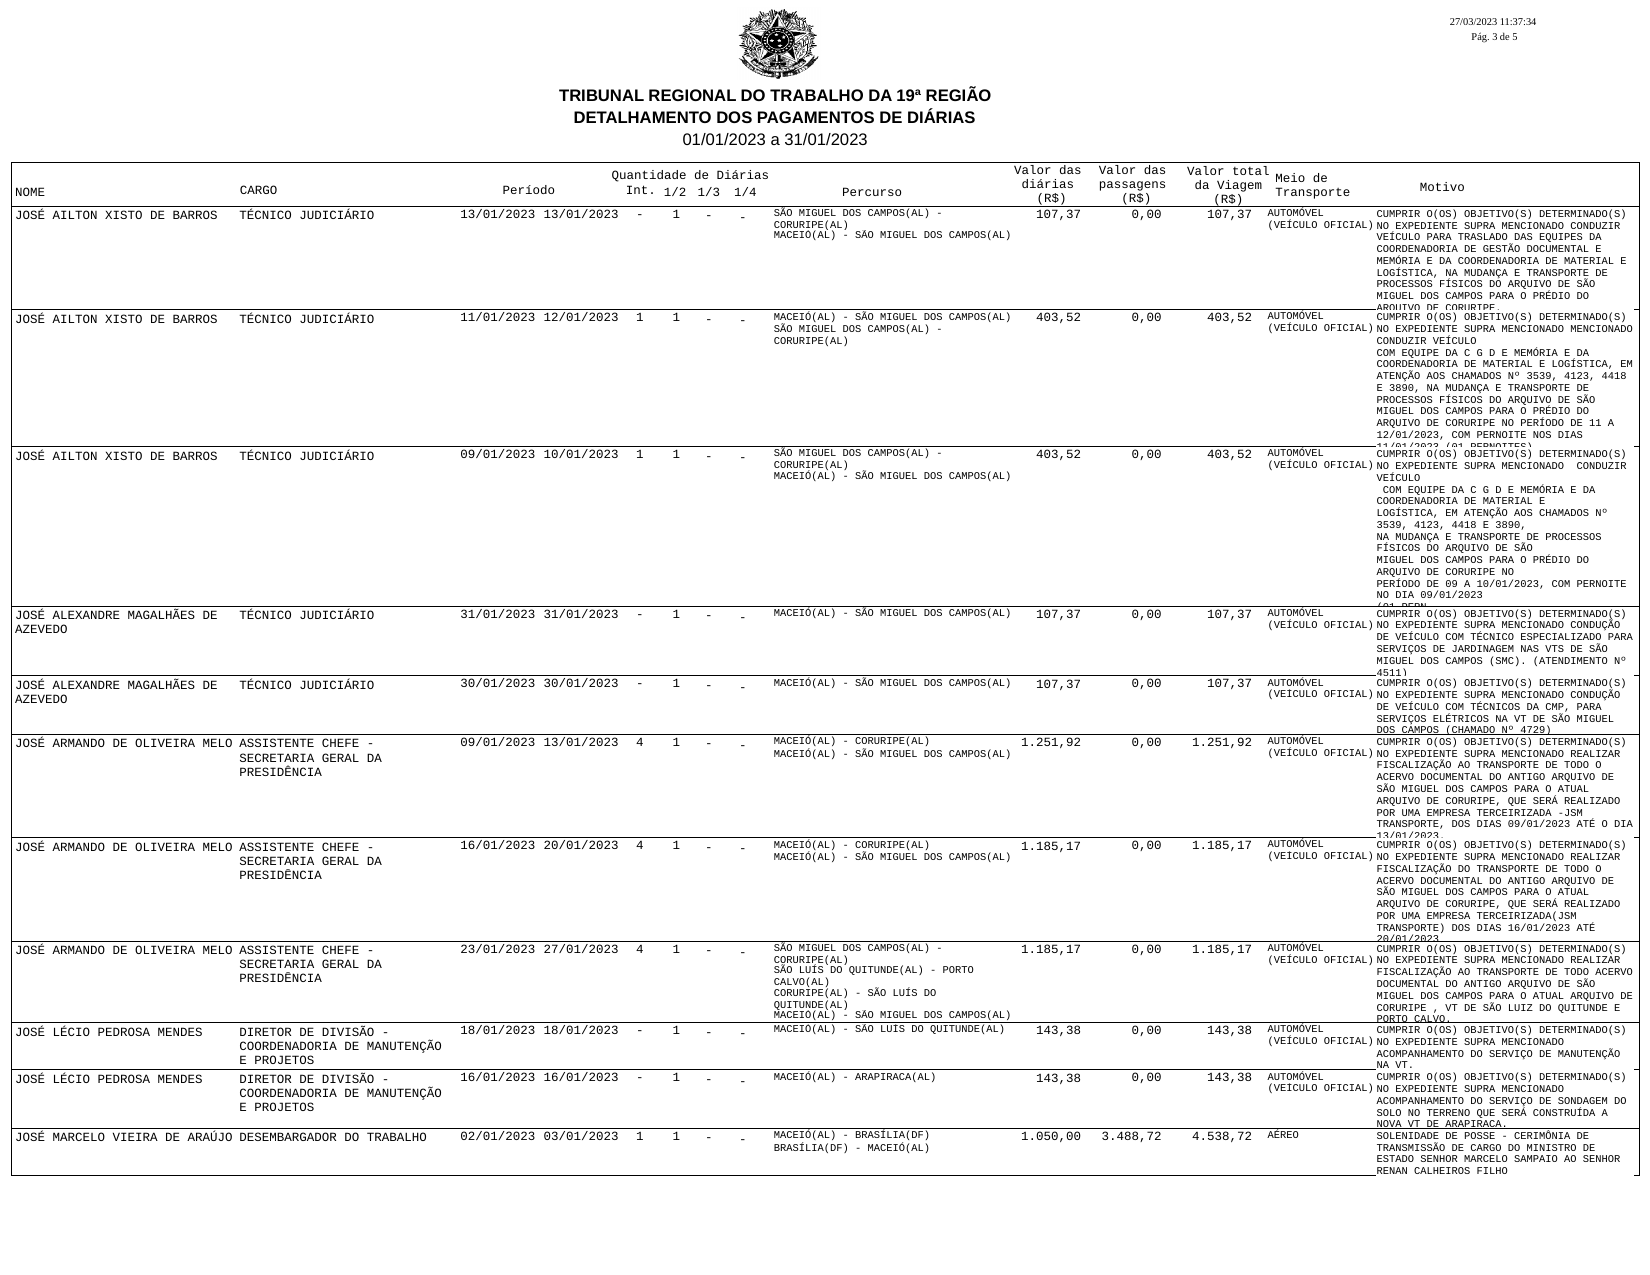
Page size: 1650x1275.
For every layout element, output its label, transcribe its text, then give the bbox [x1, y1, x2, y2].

text CALVO(AL) [774, 977, 1013, 988]
text 1.251,92 [1002, 736, 1081, 749]
text 143,38 [1173, 1071, 1252, 1085]
text 0,00 [1083, 1024, 1161, 1037]
text Valor das [1092, 164, 1173, 178]
text SÃO MIGUEL DOS CAMPOS PARA O ATUAL [1376, 887, 1634, 899]
text Percurso [771, 186, 972, 198]
text MACEIÓ(AL) - SÃO MIGUEL DOS CAMPOS(AL) [774, 311, 1013, 322]
text VEÍCULO PARA TRASLADO DAS EQUIPES DA [1376, 232, 1634, 244]
text NO EXPEDIENTE SUPRA MENCIONADO REALIZAR [1376, 955, 1634, 967]
text CORURIPE(AL) - SÃO LUÍS DO [774, 988, 1013, 999]
text CUMPRIR O(OS) OBJETIVO(S) DETERMINADO(S) [1376, 737, 1634, 748]
text DETALHAMENTO DOS PAGAMENTOS DE DIÁRIAS [446, 108, 1103, 127]
text diárias [1009, 178, 1086, 192]
text (VEÍCULO OFICIAL) [1267, 619, 1374, 630]
text 107,37 [1002, 608, 1081, 621]
text LOGÍSTICA, EM ATENÇÃO AOS CHAMADOS Nº [1376, 508, 1634, 520]
text AUTOMÓVEL [1267, 608, 1374, 619]
text DIRETOR DE DIVISÃO - [239, 1026, 454, 1040]
text COM EQUIPE DA C G D E MEMÓRIA E DA [1376, 347, 1634, 359]
text CUMPRIR O(OS) OBJETIVO(S) DETERMINADO(S) [1376, 1025, 1634, 1037]
text AÉREO [1267, 1130, 1374, 1141]
text TRANSPORTE, DOS DIAS 09/01/2023 ATÉ O DIA [1376, 819, 1634, 831]
text MACEIÓ(AL) - BRASÍLIA(DF) [774, 1130, 1013, 1141]
text DOS CAMPOS (CHAMADO Nº 4729) [1376, 725, 1634, 734]
text NO DIA 09/01/2023 [1376, 590, 1634, 602]
text passagens [1092, 178, 1173, 192]
text 0,00 [1083, 1071, 1161, 1084]
text 1.185,17 [1002, 839, 1081, 853]
text 107,37 [1013, 208, 1081, 221]
text MACEIÓ(AL) - ARAPIRACA(AL) [774, 1071, 1013, 1083]
text ACERVO DOCUMENTAL DO ANTIGO ARQUIVO DE [1376, 875, 1634, 887]
text 30/01/2023 [460, 677, 541, 691]
text (VEÍCULO OFICIAL) [1267, 851, 1374, 862]
text 1 [661, 736, 691, 749]
text MACEIÓ(AL) - SÃO MIGUEL DOS CAMPOS(AL) [774, 608, 1013, 619]
text 143,38 [1173, 1024, 1252, 1037]
text 143,38 [1002, 1024, 1081, 1037]
text CUMPRIR O(OS) OBJETIVO(S) DETERMINADO(S) [1376, 1072, 1634, 1084]
text AUTOMÓVEL [1267, 448, 1374, 460]
text COORDENADORIA DE GESTÃO DOCUMENTAL E [1376, 244, 1634, 256]
text 1 [661, 677, 691, 691]
text NO EXPEDIENTE SUPRA MENCIONADO MENCIONADO [1376, 324, 1634, 336]
text (VEÍCULO OFICIAL) [1267, 748, 1374, 758]
text - [694, 944, 723, 957]
text ARQUIVO DE CORURIPE NO [1376, 567, 1634, 578]
text - [728, 681, 757, 694]
text 107,37 [1173, 608, 1252, 621]
text JOSÉ AILTON XISTO DE BARROS [15, 209, 237, 223]
text AUTOMÓVEL [1267, 311, 1374, 323]
text 16/01/2023 [460, 1071, 541, 1084]
text 09/01/2023 [460, 448, 541, 461]
text NO EXPEDIENTE SUPRA MENCIONADO REALIZAR [1376, 852, 1634, 864]
text 3.488,72 [1083, 1130, 1161, 1143]
text 16/01/2023 [460, 839, 541, 852]
text CUMPRIR O(OS) OBJETIVO(S) DETERMINADO(S) [1376, 608, 1634, 620]
text ARQUIVO DE CORURIPE, QUE SERÁ REALIZADO [1376, 796, 1634, 807]
text PRESIDÊNCIA [239, 869, 454, 881]
text PRESIDÊNCIA [239, 766, 454, 777]
text (VEÍCULO OFICIAL) [1267, 460, 1374, 471]
text - [625, 1071, 654, 1085]
text 1 [625, 448, 654, 461]
text Valor total [1181, 165, 1274, 179]
text - [728, 1027, 757, 1041]
text 1 [661, 943, 691, 956]
text Pág. 3 de 5 [1368, 31, 1620, 42]
text NO EXPEDIENTE SUPRA MENCIONADO CONDUÇÃO [1376, 690, 1634, 702]
text Período [448, 184, 609, 198]
text 1.050,00 [1002, 1130, 1081, 1143]
text AUTOMÓVEL [1267, 208, 1374, 219]
text 1.185,17 [1013, 943, 1081, 956]
text (VEÍCULO OFICIAL) [1267, 1083, 1374, 1094]
text 1/2 [663, 186, 687, 200]
text MACEIÓ(AL) - SÃO MIGUEL DOS CAMPOS(AL) [774, 471, 1013, 482]
text 143,38 [1002, 1072, 1081, 1085]
text 403,52 [1173, 311, 1252, 324]
text 4511) [1376, 667, 1634, 676]
text PORTO CALVO. [1376, 1014, 1634, 1022]
text E PROJETOS [239, 1101, 454, 1113]
text Transporte [1275, 186, 1374, 200]
text CORURIPE(AL) [774, 954, 1013, 965]
text MIGUEL DOS CAMPOS (SMC). (ATENDIMENTO Nº [1376, 656, 1634, 667]
text - [625, 608, 654, 621]
text CUMPRIR O(OS) OBJETIVO(S) DETERMINADO(S) [1376, 312, 1634, 324]
text (VEÍCULO OFICIAL) [1267, 219, 1374, 230]
text CONDUZIR VEÍCULO [1376, 336, 1634, 347]
text - [728, 739, 757, 752]
text 1 [661, 311, 691, 324]
text E 3890, NA MUDANÇA E TRANSPORTE DE [1376, 383, 1634, 394]
text AUTOMÓVEL [1267, 943, 1374, 954]
text CUMPRIR O(OS) OBJETIVO(S) DETERMINADO(S) [1376, 209, 1634, 220]
text 0,00 [1083, 608, 1161, 621]
text NO EXPEDIENTE SUPRA MENCIONADO CONDUÇÃO [1376, 620, 1634, 632]
text 1 [625, 311, 654, 324]
text AZEVEDO [15, 623, 237, 636]
text 403,52 [1013, 448, 1081, 462]
text 03/01/2023 [543, 1130, 625, 1143]
text PROCESSOS FÍSICOS DO ARQUIVO DE SÃO [1376, 394, 1634, 406]
text 18/01/2023 [543, 1024, 625, 1037]
text JOSÉ LÉCIO PEDROSA MENDES [15, 1026, 237, 1040]
text 13/01/2023 [543, 208, 625, 221]
text MACEIÓ(AL) - SÃO MIGUEL DOS CAMPOS(AL) [774, 677, 1013, 689]
text - [694, 313, 723, 326]
text TÉCNICO JUDICIÁRIO [239, 313, 454, 327]
text 02/01/2023 [460, 1130, 541, 1143]
text 20/01/2023 [1376, 934, 1634, 941]
text NA VT. [1376, 1060, 1634, 1070]
text ASSISTENTE CHEFE - [239, 944, 454, 958]
text (R$) [1009, 192, 1086, 206]
text TÉCNICO JUDICIÁRIO [239, 679, 454, 693]
text NO EXPEDIENTE SUPRA MENCIONADO CONDUZIR [1376, 220, 1634, 232]
text 403,52 [1002, 311, 1081, 324]
text CUMPRIR O(OS) OBJETIVO(S) DETERMINADO(S) [1376, 840, 1634, 852]
text JOSÉ ALEXANDRE MAGALHÃES DE [15, 679, 237, 693]
text - [694, 1131, 723, 1145]
text JOSÉ LÉCIO PEDROSA MENDES [15, 1073, 237, 1087]
text DIRETOR DE DIVISÃO - [239, 1073, 454, 1087]
text ESTADO SENHOR MARCELO SAMPAIO AO SENHOR [1376, 1154, 1634, 1166]
text MACEIÓ(AL) - SÃO MIGUEL DOS CAMPOS(AL) [774, 230, 1013, 242]
text MIGUEL DOS CAMPOS PARA O PRÉDIO DO [1376, 406, 1634, 418]
text MEMÓRIA E DA COORDENADORIA DE MATERIAL E [1376, 256, 1634, 267]
text JOSÉ ALEXANDRE MAGALHÃES DE [15, 609, 237, 623]
text FÍSICOS DO ARQUIVO DE SÃO [1376, 543, 1634, 555]
text Int. [618, 184, 663, 197]
text - [694, 737, 723, 751]
text - [728, 611, 757, 624]
text SÃO MIGUEL DOS CAMPOS(AL) - [774, 324, 1013, 336]
text COORDENADORIA DE MANUTENÇÃO [239, 1040, 454, 1054]
text MACEIÓ(AL) - SÃO LUÍS DO QUITUNDE(AL) [774, 1024, 1013, 1035]
text SÃO LUÍS DO QUITUNDE(AL) - PORTO [774, 965, 1013, 977]
text - [728, 211, 757, 224]
text BRASÍLIA(DF) - MACEIÓ(AL) [774, 1142, 1013, 1154]
text TÉCNICO JUDICIÁRIO [239, 450, 454, 464]
text NO EXPEDIENTE SUPRA MENCIONADO CONDUZIR [1376, 461, 1634, 473]
text CUMPRIR O(OS) OBJETIVO(S) DETERMINADO(S) [1376, 943, 1634, 955]
text 1 [661, 1130, 691, 1143]
text 0,00 [1083, 839, 1161, 852]
text AUTOMÓVEL [1267, 1024, 1374, 1036]
text JOSÉ ARMANDO DE OLIVEIRA MELO [15, 737, 237, 752]
text FISCALIZAÇÃO AO TRANSPORTE DE TODO ACERVO [1376, 967, 1634, 979]
text SECRETARIA GERAL DA [239, 958, 454, 972]
text MIGUEL DOS CAMPOS PARA O PRÉDIO DO [1376, 555, 1634, 567]
text LOGÍSTICA, NA MUDANÇA E TRANSPORTE DE [1376, 267, 1634, 279]
text 13/01/2023 [460, 208, 541, 221]
text (R$) [1181, 193, 1274, 206]
text COORDENADORIA DE MATERIAL E LOGÍSTICA, EM [1376, 359, 1634, 371]
text 1/4 [725, 186, 765, 200]
text NOVA VT DE ARAPIRACA. [1376, 1119, 1634, 1128]
text 10/01/2023 [543, 448, 625, 461]
text QUITUNDE(AL) [774, 999, 1013, 1010]
text (01 PERN [1376, 602, 1634, 606]
text CORURIPE(AL) [774, 336, 1013, 346]
text SÃO MIGUEL DOS CAMPOS PARA O ATUAL [1376, 784, 1634, 796]
text 12/01/2023 [543, 311, 625, 324]
text DOCUMENTAL DO ANTIGO ARQUIVO DE SÃO [1376, 979, 1634, 991]
text 4 [625, 943, 654, 956]
text 12/01/2023, COM PERNOITE NOS DIAS [1376, 430, 1634, 441]
text ARQUIVO DE CORURIPE, QUE SERÁ REALIZADO [1376, 899, 1634, 911]
text SECRETARIA GERAL DA [239, 855, 454, 869]
text PRESIDÊNCIA [239, 972, 454, 984]
text MACEIÓ(AL) - CORURIPE(AL) [774, 839, 1013, 851]
text TÉCNICO JUDICIÁRIO [239, 209, 454, 223]
text COM EQUIPE DA C G D E MEMÓRIA E DA [1376, 484, 1634, 496]
text AZEVEDO [15, 693, 237, 705]
text NO EXPEDIENTE SUPRA MENCIONADO [1376, 1084, 1634, 1096]
text COORDENADORIA DE MANUTENÇÃO [239, 1087, 454, 1101]
text 107,37 [1173, 677, 1252, 691]
text 1 [661, 608, 691, 621]
text - [625, 208, 654, 221]
text DESEMBARGADOR DO TRABALHO [239, 1131, 454, 1146]
text POR UMA EMPRESA TERCEIRIZADA(JSM [1376, 911, 1634, 922]
text - [694, 450, 723, 463]
text Valor das [1009, 164, 1086, 178]
text (VEÍCULO OFICIAL) [1267, 1036, 1374, 1047]
text 0,00 [1083, 208, 1161, 221]
text SERVIÇOS ELÉTRICOS NA VT DE SÃO MIGUEL [1376, 713, 1634, 725]
text NA MUDANÇA E TRANSPORTE DE PROCESSOS [1376, 531, 1634, 543]
text DE VEÍCULO COM TÉCNICOS DA CMP, PARA [1376, 702, 1634, 713]
text Quantidade de Diárias [611, 169, 776, 181]
text 31/01/2023 [543, 608, 625, 621]
text 09/01/2023 [460, 736, 541, 749]
text 1 [661, 1024, 691, 1037]
text 1.251,92 [1173, 736, 1252, 749]
text FISCALIZAÇÃO AO TRANSPORTE DE TODO O [1376, 760, 1634, 772]
text 27/03/2023 11:37:34 [1448, 16, 1536, 28]
text - [728, 1074, 757, 1088]
text ACERVO DOCUMENTAL DO ANTIGO ARQUIVO DE [1376, 772, 1634, 784]
text 1.185,17 [1173, 839, 1252, 853]
text 13/01/2023. [1376, 831, 1634, 838]
text JOSÉ ARMANDO DE OLIVEIRA MELO [15, 944, 237, 958]
text SÃO MIGUEL DOS CAMPOS(AL) - [774, 448, 1013, 460]
text ASSISTENTE CHEFE - [239, 737, 454, 752]
text 4 [625, 736, 654, 749]
text 403,52 [1173, 448, 1252, 461]
text 1 [661, 448, 691, 461]
text (R$) [1092, 192, 1173, 206]
text 23/01/2023 [460, 943, 541, 956]
text - [728, 842, 757, 856]
text - [694, 1073, 723, 1086]
text - [694, 679, 723, 692]
text (VEÍCULO OFICIAL) [1267, 689, 1374, 700]
text - [728, 451, 757, 464]
text ARQUIVO DE CORURIPE NO PERÍODO DE 11 A [1376, 418, 1634, 430]
text CORURIPE , VT DE SÃO LUIZ DO QUITUNDE E [1376, 1002, 1634, 1014]
text SOLO NO TERRENO QUE SERÁ CONSTRUÍDA A [1376, 1107, 1634, 1119]
text FISCALIZAÇÃO DO TRANSPORTE DE TODO O [1376, 864, 1634, 875]
text TRANSMISSÃO DE CARGO DO MINISTRO DE [1376, 1142, 1634, 1154]
text 0,00 [1083, 677, 1161, 691]
text SOLENIDADE DE POSSE - CERIMÔNIA DE [1376, 1131, 1634, 1142]
text VEÍCULO [1376, 473, 1634, 484]
text COORDENADORIA DE MATERIAL E [1376, 496, 1634, 508]
text - [728, 314, 757, 328]
text CUMPRIR O(OS) OBJETIVO(S) DETERMINADO(S) [1376, 678, 1634, 690]
text 13/01/2023 [543, 736, 625, 749]
text 30/01/2023 [543, 677, 625, 691]
text AUTOMÓVEL [1267, 839, 1374, 851]
text 4.538,72 [1173, 1130, 1252, 1143]
text SÃO MIGUEL DOS CAMPOS(AL) - [774, 208, 1013, 219]
text 1 [661, 1071, 691, 1085]
text 01/01/2023 a 31/01/2023 [567, 130, 983, 148]
text JOSÉ ARMANDO DE OLIVEIRA MELO [15, 841, 237, 855]
text SECRETARIA GERAL DA [239, 752, 454, 766]
text AUTOMÓVEL [1267, 736, 1374, 748]
text 3539, 4123, 4418 E 3890, [1376, 520, 1634, 531]
text SÃO MIGUEL DOS CAMPOS(AL) - [774, 943, 1013, 954]
text 16/01/2023 [543, 1071, 625, 1085]
text 0,00 [1083, 311, 1161, 324]
text 0,00 [1083, 448, 1161, 461]
picture [736, 7, 822, 80]
text NO EXPEDIENTE SUPRA MENCIONADO REALIZAR [1376, 748, 1634, 760]
text MACEIÓ(AL) - SÃO MIGUEL DOS CAMPOS(AL) [774, 1010, 1013, 1021]
text 107,37 [1002, 678, 1081, 691]
text MIGUEL DOS CAMPOS PARA O ATUAL ARQUIVO DE [1376, 991, 1634, 1002]
text E PROJETOS [239, 1054, 454, 1065]
text ACOMPANHAMENTO DO SERVIÇO DE MANUTENÇÃO [1376, 1048, 1634, 1060]
text AUTOMÓVEL [1267, 1071, 1374, 1083]
text MACEIÓ(AL) - SÃO MIGUEL DOS CAMPOS(AL) [774, 748, 1013, 760]
text TÉCNICO JUDICIÁRIO [239, 609, 454, 623]
text RENAN CALHEIROS FILHO [1376, 1166, 1634, 1176]
text 1.185,17 [1173, 943, 1252, 956]
text TRANSPORTE) DOS DIAS 16/01/2023 ATÉ [1376, 922, 1634, 934]
text ASSISTENTE CHEFE - [239, 841, 454, 855]
text NOME [15, 186, 238, 200]
text ARQUIVO DE CORURIPE. [1376, 303, 1634, 310]
text - [728, 946, 757, 959]
text 31/01/2023 [460, 608, 541, 621]
text (VEÍCULO OFICIAL) [1267, 954, 1374, 965]
text 4 [625, 839, 654, 853]
text JOSÉ AILTON XISTO DE BARROS [15, 313, 237, 327]
text 107,37 [1173, 208, 1252, 221]
text TRIBUNAL REGIONAL DO TRABALHO DA 19ª REGIÃO [446, 86, 1104, 105]
text ATENÇÃO AOS CHAMADOS Nº 3539, 4123, 4418 [1376, 371, 1634, 383]
text ACOMPANHAMENTO DO SERVIÇO DE SONDAGEM DO [1376, 1096, 1634, 1107]
text 0,00 [1083, 943, 1161, 956]
text 0,00 [1083, 736, 1161, 749]
text - [694, 609, 723, 623]
text AUTOMÓVEL [1267, 677, 1374, 689]
text 1 [661, 208, 691, 221]
text DE VEÍCULO COM TÉCNICO ESPECIALIZADO PARA [1376, 632, 1634, 644]
text 11/01/2023 (01 PERNOITES) [1376, 441, 1634, 447]
text 1/3 [687, 186, 725, 200]
text - [694, 1026, 723, 1039]
text - [694, 841, 723, 854]
text CARGO [239, 184, 427, 198]
text - [728, 1133, 757, 1146]
text JOSÉ MARCELO VIEIRA DE ARAÚJO [15, 1131, 237, 1146]
text PERÍODO DE 09 A 10/01/2023, COM PERNOITE [1376, 578, 1634, 590]
text PROCESSOS FÍSICOS DO ARQUIVO DE SÃO [1376, 279, 1634, 291]
text 20/01/2023 [543, 839, 625, 853]
text 18/01/2023 [460, 1024, 541, 1037]
text da Viagem [1181, 179, 1274, 193]
text CORURIPE(AL) [774, 460, 1013, 471]
text JOSÉ AILTON XISTO DE BARROS [15, 450, 237, 464]
text CUMPRIR O(OS) OBJETIVO(S) DETERMINADO(S) [1376, 449, 1634, 461]
text CORURIPE(AL) [774, 219, 1013, 230]
text NO EXPEDIENTE SUPRA MENCIONADO [1376, 1037, 1634, 1048]
text - [625, 677, 654, 691]
text MACEIÓ(AL) - SÃO MIGUEL DOS CAMPOS(AL) [774, 852, 1013, 863]
text 11/01/2023 [460, 311, 541, 324]
text POR UMA EMPRESA TERCEIRIZADA -JSM [1376, 807, 1634, 819]
text 27/01/2023 [543, 943, 625, 956]
text Meio de [1275, 172, 1374, 186]
text - [625, 1024, 654, 1037]
text MACEIÓ(AL) - CORURIPE(AL) [774, 736, 1013, 747]
text SERVIÇOS DE JARDINAGEM NAS VTS DE SÃO [1376, 644, 1634, 656]
text MIGUEL DOS CAMPOS PARA O PRÉDIO DO [1376, 291, 1634, 303]
text Motivo [1419, 181, 1488, 195]
text 1 [625, 1130, 654, 1143]
text (VEÍCULO OFICIAL) [1267, 323, 1374, 334]
text 1 [661, 839, 691, 853]
text - [694, 209, 723, 223]
